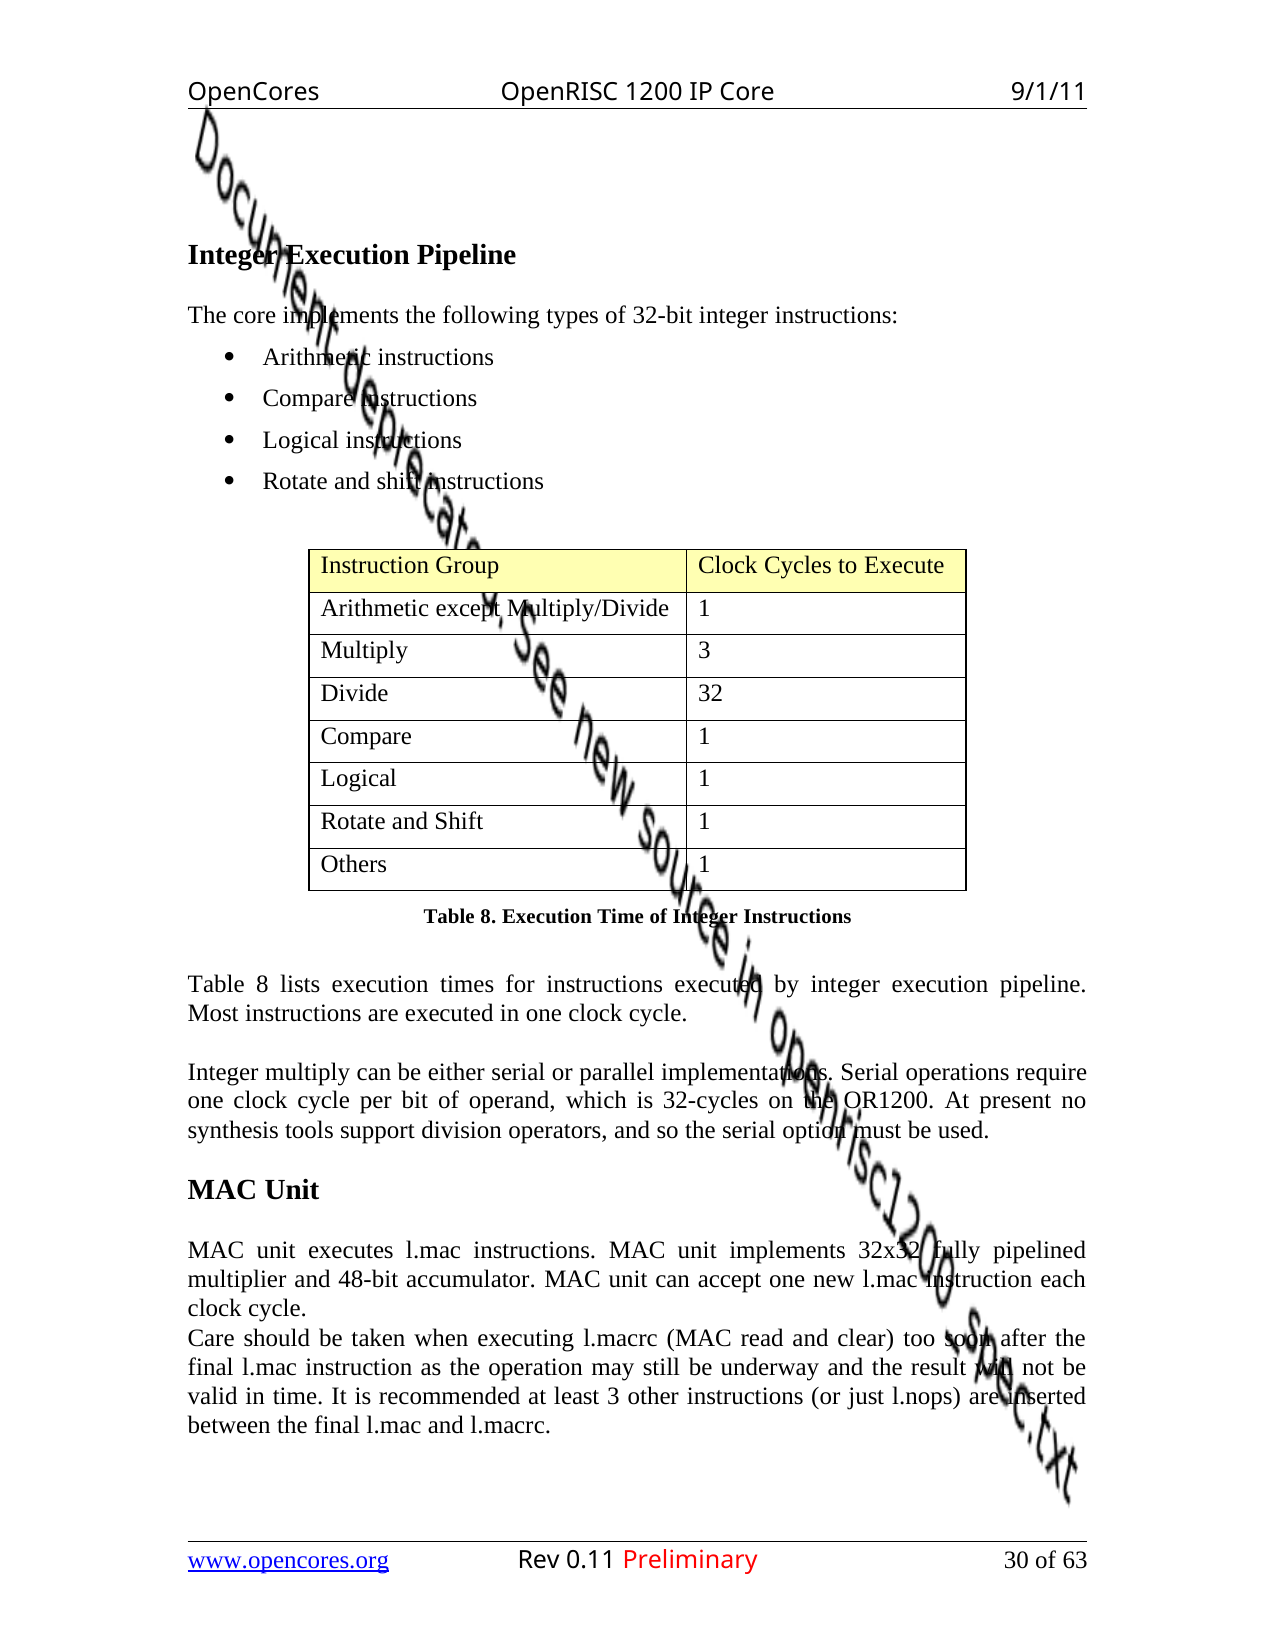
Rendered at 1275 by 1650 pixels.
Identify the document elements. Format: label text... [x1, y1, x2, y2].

table_cell Divide [310, 678, 686, 719]
list Arithmetic instructions [225, 341, 1087, 370]
text Integer multiply can be either serial or parallel implementations. Serial operations require one clock cycle per bit of operand, which is 32-cycles on the OR1200. At present no synthesis tools support division operators, and so the serial option must be used. [187, 1056, 1087, 1143]
picture [264, 1558, 269, 1567]
table_cell Rotate and Shift [310, 806, 686, 847]
table_cell Arithmetic except Multiply/Divide [310, 593, 686, 634]
table_cell 1 [687, 806, 965, 847]
table_cell 1 [687, 849, 965, 890]
table_cell Multiply [310, 635, 686, 677]
text Table 8. Execution Time of Integer Instructions [187, 903, 1087, 928]
subtitle MAC Unit [187, 1173, 1087, 1206]
list Rotate and shift instructions [225, 466, 1087, 495]
subtitle Integer Execution Pipeline [187, 237, 1087, 271]
table_cell 3 [687, 635, 965, 677]
list Logical instructions [225, 424, 1087, 453]
list Compare instructions [225, 383, 1087, 412]
text The core implements the following types of 32-bit integer instructions: [187, 300, 1087, 329]
picture [187, 73, 1088, 1576]
table_cell Logical [310, 763, 686, 805]
table_header Instruction Group [310, 550, 686, 592]
text MAC unit executes l.mac instructions. MAC unit implements 32x32 fully pipelined multiplier and 48-bit accumulator. MAC unit can accept one new l.mac instruction each clock cycle. [187, 1235, 1087, 1322]
table_cell Compare [310, 721, 686, 762]
table_header Clock Cycles to Execute [687, 550, 965, 592]
table_cell Others [310, 849, 686, 890]
table_cell 1 [687, 593, 965, 634]
text Care should be taken when executing l.macrc (MAC read and clear) too soon after the final l.mac instruction as the operation may still be underway and the result will not be valid in time. It is recommended at least 3 other instructions (or just l.nops) are inserted between the final l.mac and l.macrc. [187, 1322, 1087, 1439]
table_cell 1 [687, 721, 965, 762]
text Table 8 lists execution times for instructions executed by integer execution pipeline. Most instructions are executed in one clock cycle. [187, 969, 1087, 1027]
table_cell 1 [687, 763, 965, 805]
table_cell 32 [687, 678, 965, 719]
